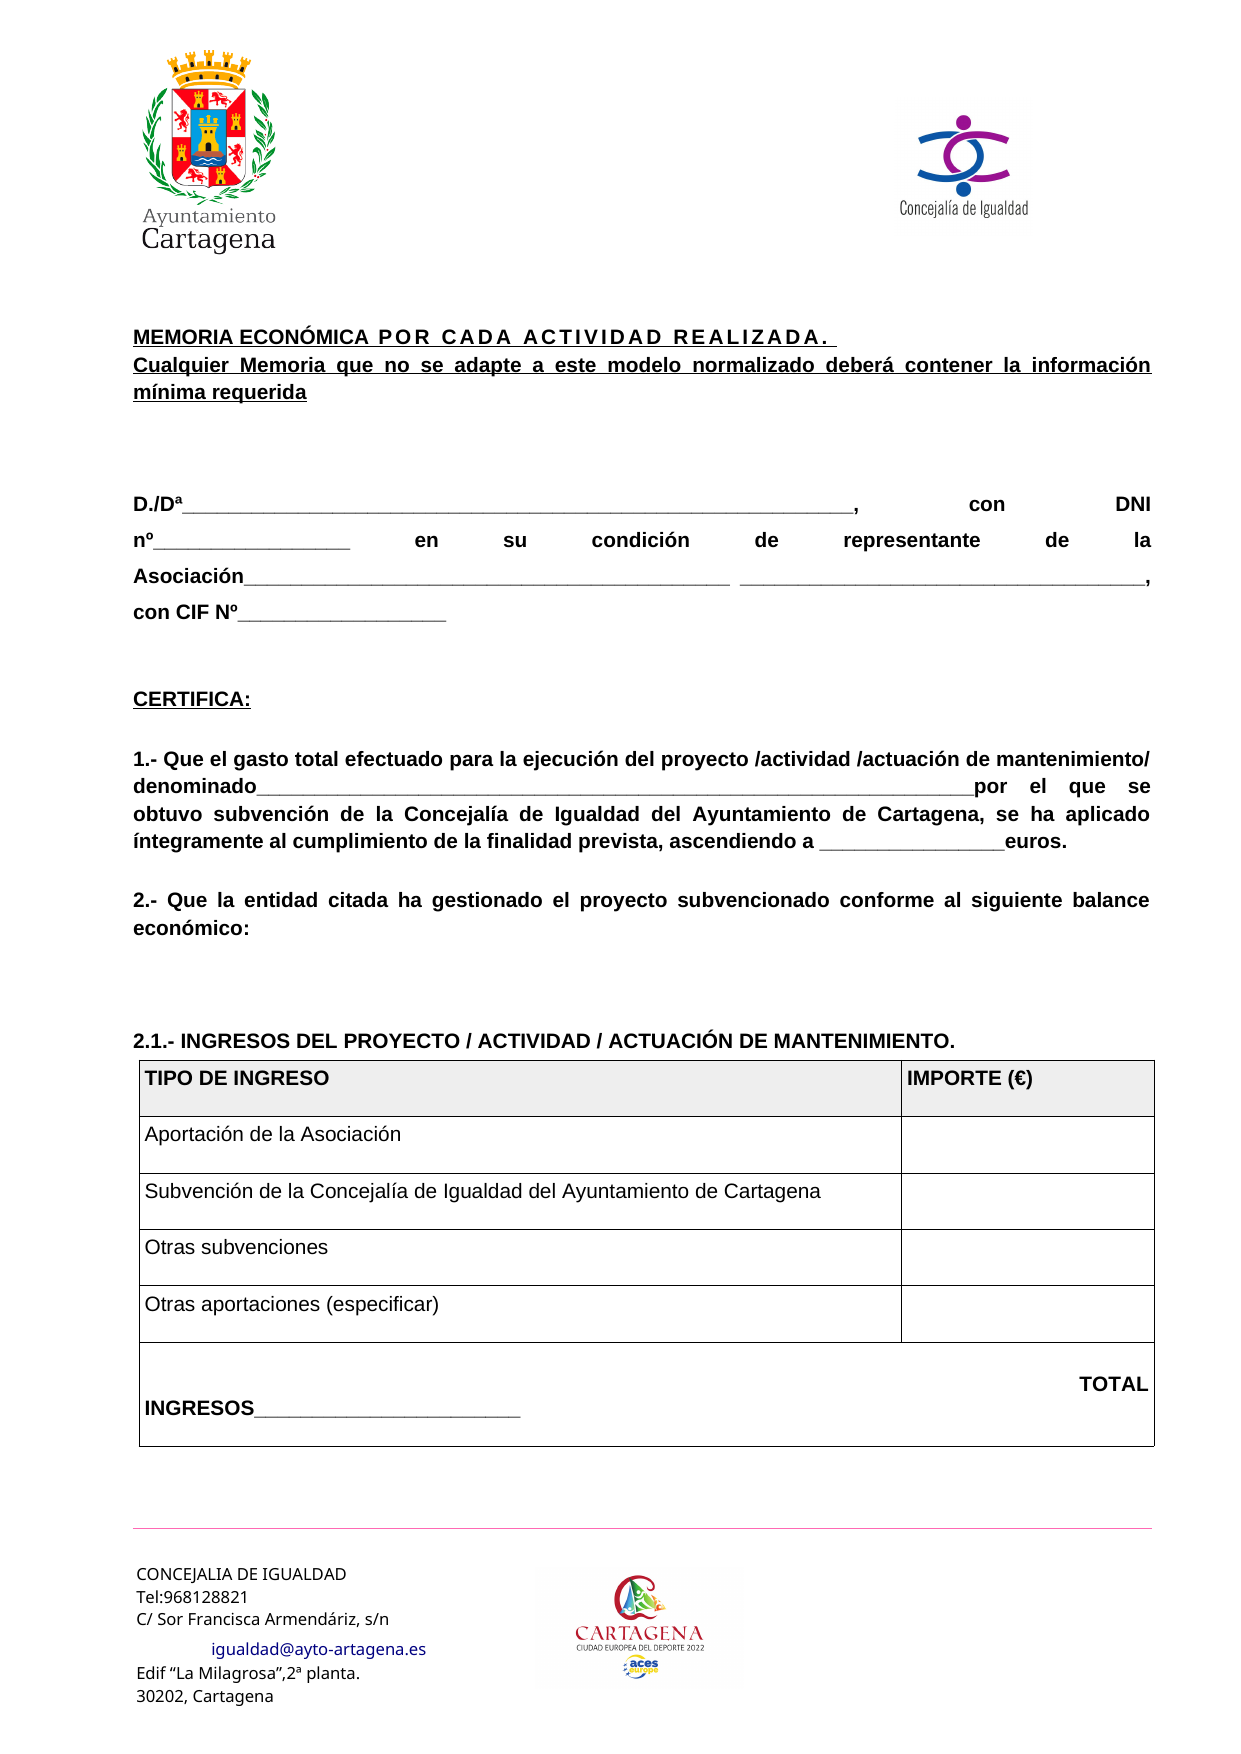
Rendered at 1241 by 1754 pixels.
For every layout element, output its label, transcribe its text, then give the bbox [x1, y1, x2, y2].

table_cell [902, 1230, 1154, 1285]
table_cell [902, 1286, 1154, 1342]
table_cell Subvención de la Concejalía de Igualdad del Ayuntamiento de Cartagena [140, 1174, 901, 1229]
table_cell Otras aportaciones (especificar) [140, 1286, 901, 1342]
text 2.1.- INGRESOS DEL PROYECTO / ACTIVIDAD / ACTUACIÓN DE MANTENIMIENTO. [133, 1029, 1211, 1053]
table_cell TOTAL INGRESOS_______________________ [140, 1343, 1154, 1446]
table_cell Otras subvenciones [140, 1230, 901, 1285]
picture [142, 50, 276, 257]
table_cell Aportación de la Asociación [140, 1117, 901, 1172]
picture [535, 1567, 744, 1689]
text Cualquier Memoria que no se adapte a este modelo normalizado deberá contener la información [133, 352, 1152, 373]
picture [894, 97, 1033, 236]
text mínima requerida [133, 374, 1152, 404]
text CERTIFICA: [133, 687, 1152, 711]
text D./Dª__________________________________________________________, con DNI nº_________________ en su condición de representante de la Asociación__________________________________________ ___________________________________, con CIF Nº__________________ [133, 492, 1152, 624]
table_header TIPO DE INGRESO [140, 1061, 901, 1116]
text 2.- Que la entidad citada ha gestionado el proyecto subvencionado conforme al siguiente balance económico: [133, 888, 1152, 939]
text 1.- Que el gasto total efectuado para la ejecución del proyecto /actividad /actuación de mantenimiento/ denominado______________________________________________________________por el que se obtuvo subvención de la Concejalía de Igualdad del Ayuntamiento de Cartagena, se ha aplicado íntegramente al cumplimiento de la finalidad prevista, ascendiendo a ________________euros. [133, 747, 1152, 853]
table_cell [902, 1117, 1154, 1172]
table_cell [902, 1174, 1154, 1229]
text MEMORIA ECONÓMICA POR CADA ACTIVIDAD REALIZADA. [133, 325, 1152, 349]
table_header IMPORTE (€) [902, 1061, 1154, 1116]
